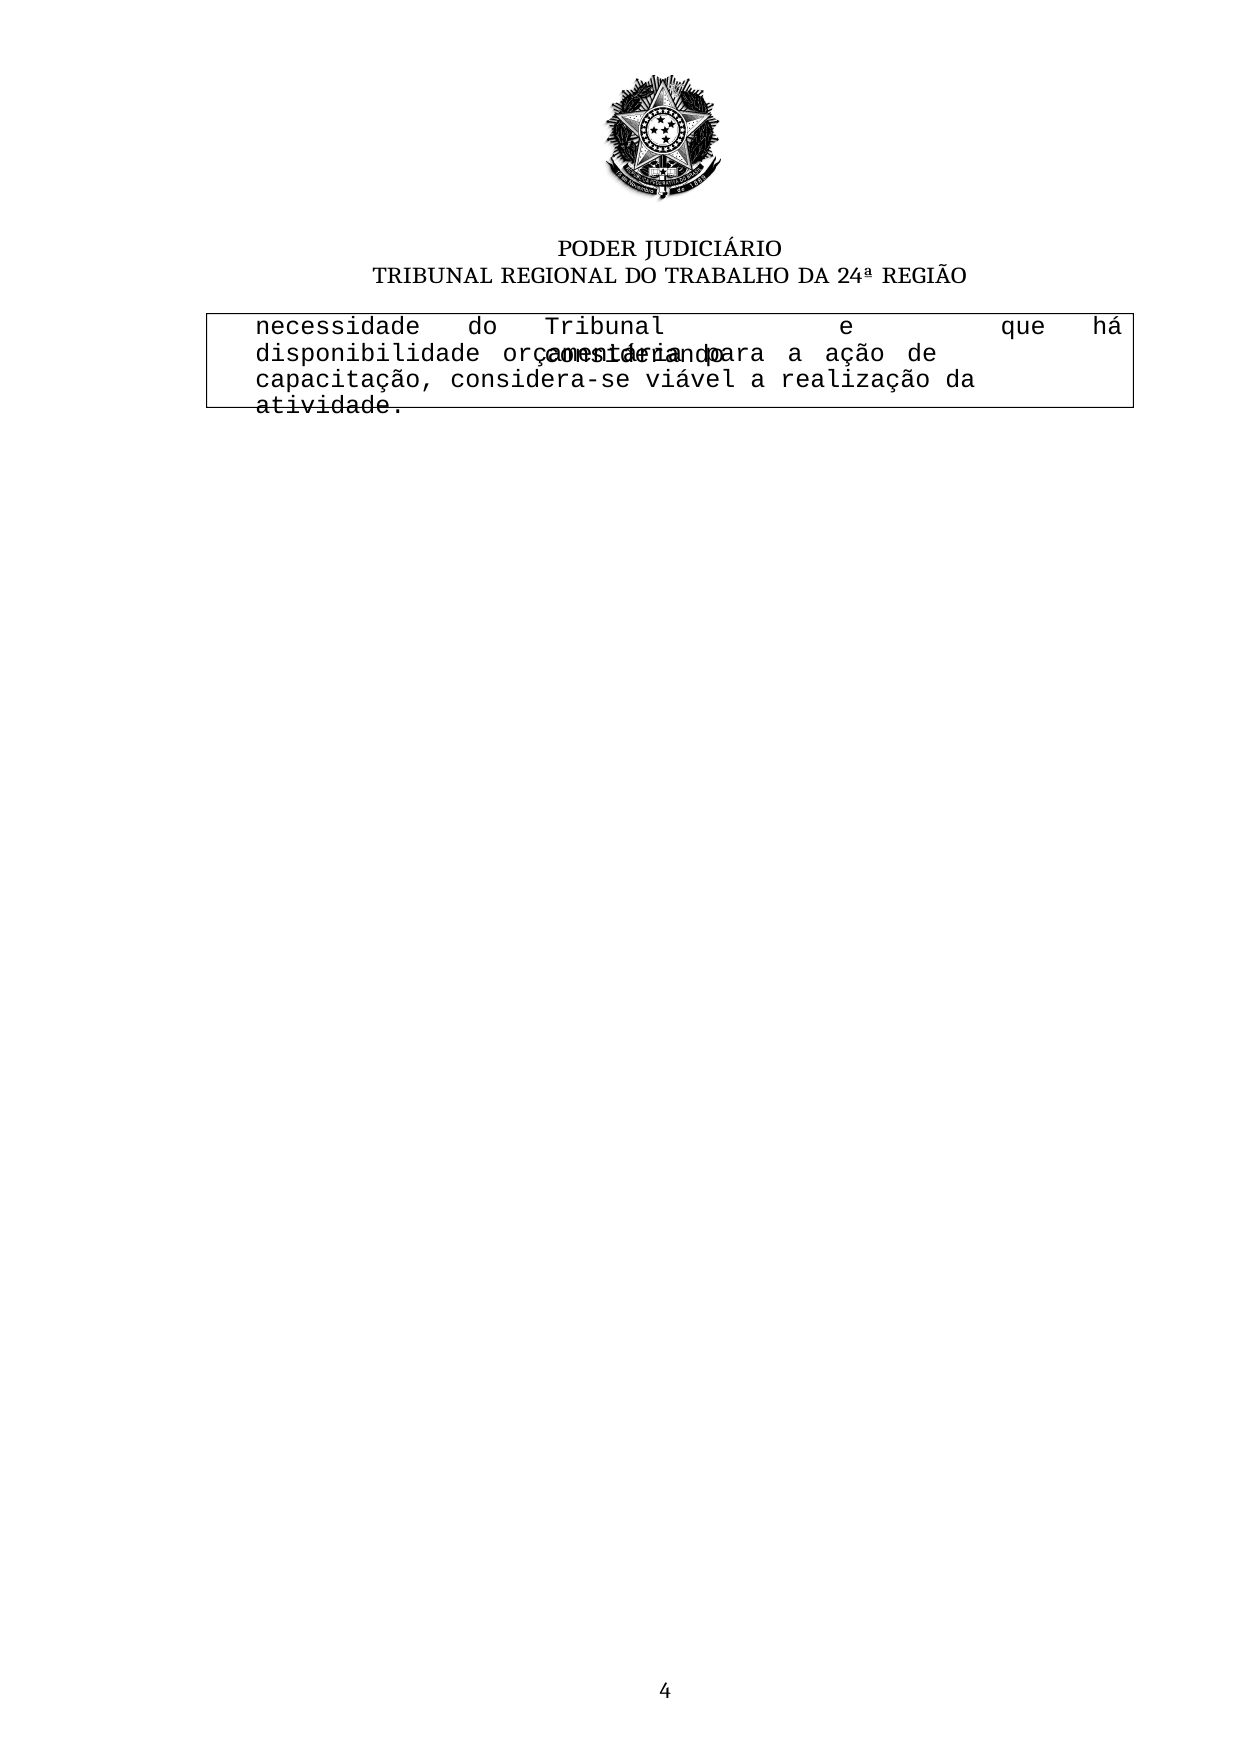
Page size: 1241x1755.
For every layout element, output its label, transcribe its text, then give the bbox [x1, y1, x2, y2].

text TRIBUNAL REGIONAL DO TRABALHO DA 24ª REGIÃO [358, 262, 981, 289]
text PODER JUDICIÁRIO [358, 235, 981, 262]
